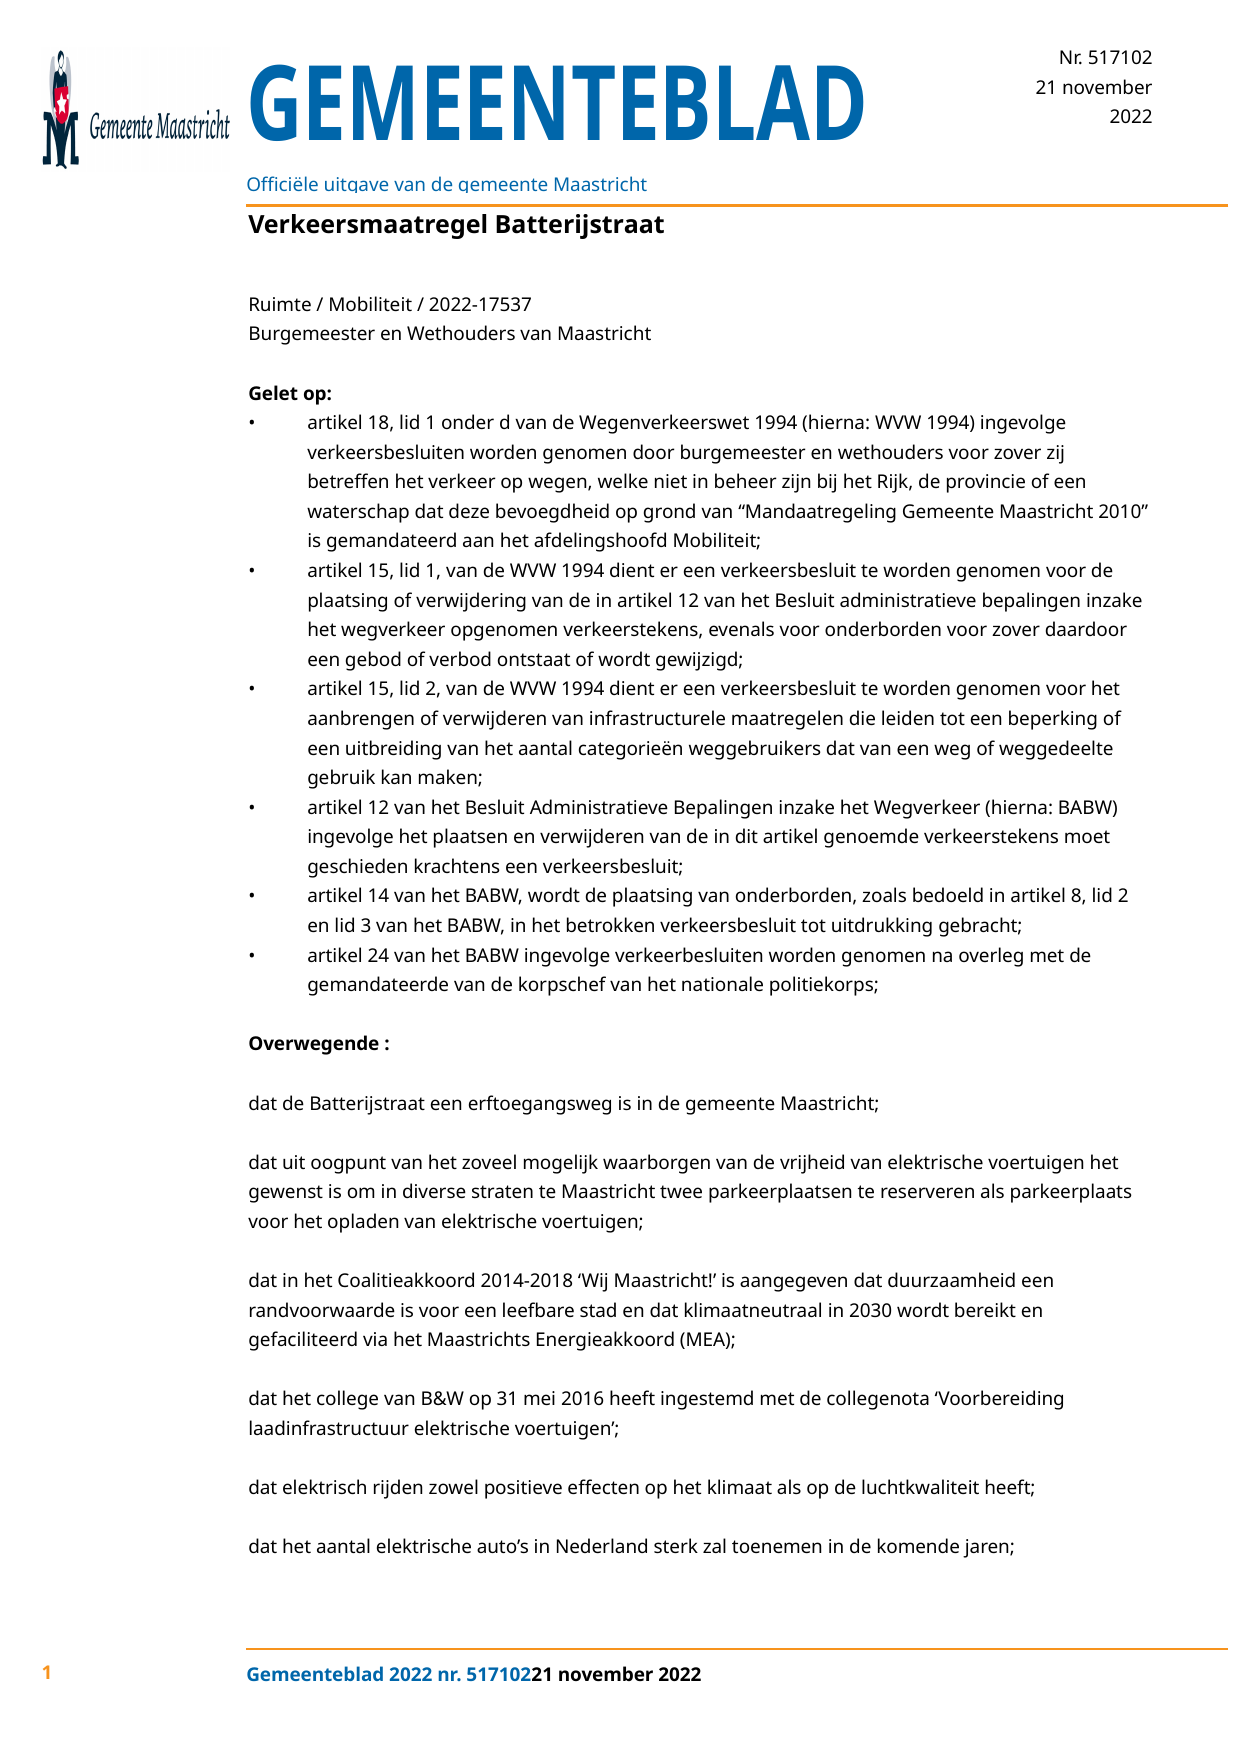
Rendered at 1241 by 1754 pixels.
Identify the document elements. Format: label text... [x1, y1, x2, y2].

text dat het aantal elektrische auto’s in Nederland sterk zal toenemen in de komende jaren; [248, 1533, 1152, 1559]
text dat in het Coalitieakkoord 2014-2018 ‘Wij Maastricht!’ is aangegeven dat duurzaamheid een randvoorwaarde is voor een leefbare stad en dat klimaatneutraal in 2030 wordt bereikt en gefaciliteerd via het Maastrichts Energieakkoord (MEA); [248, 1267, 1152, 1352]
list artikel 18, lid 1 onder d van de Wegenverkeerswet 1994 (hierna: WVW 1994) ingevolge verkeersbesluiten worden genomen door burgemeester en wethouders voor zover zij betreffen het verkeer op wegen, welke niet in beheer zijn bij het Rijk, de provincie of een waterschap dat deze bevoegdheid op grond van “Mandaatregeling Gemeente Maastricht 2010” is gemandateerd aan het afdelingshoofd Mobiliteit; [248, 409, 1152, 553]
text Verkeersmaatregel Batterijstraat [248, 207, 1152, 241]
text dat uit oogpunt van het zoveel mogelijk waarborgen van de vrijheid van elektrische voertuigen het gewenst is om in diverse straten te Maastricht twee parkeerplaatsen te reserveren als parkeerplaats voor het opladen van elektrische voertuigen; [248, 1149, 1152, 1234]
text dat het college van B&W op 31 mei 2016 heeft ingestemd met de collegenota ‘Voorbereiding laadinfrastructuur elektrische voertuigen’; [248, 1386, 1152, 1441]
list artikel 24 van het BABW ingevolge verkeerbesluiten worden genomen na overleg met de gemandateerde van de korpschef van het nationale politiekorps; [248, 942, 1152, 997]
text Overwegende : [248, 1031, 1152, 1056]
text Ruimte / Mobiliteit / 2022-17537 [248, 291, 1152, 317]
list artikel 12 van het Besluit Administratieve Bepalingen inzake het Wegverkeer (hierna: BABW) ingevolge het plaatsen en verwijderen van de in dit artikel genoemde verkeerstekens moet geschieden krachtens een verkeersbesluit; [248, 794, 1152, 879]
text dat de Batterijstraat een erftoegangsweg is in de gemeente Maastricht; [248, 1090, 1152, 1116]
picture [41, 47, 231, 172]
text dat elektrisch rijden zowel positieve effecten op het klimaat als op de luchtkwaliteit heeft; [248, 1474, 1152, 1500]
list artikel 14 van het BABW, wordt de plaatsing van onderborden, zoals bedoeld in artikel 8, lid 2 en lid 3 van het BABW, in het betrokken verkeersbesluit tot uitdrukking gebracht; [248, 883, 1152, 938]
list artikel 15, lid 1, van de WVW 1994 dient er een verkeersbesluit te worden genomen voor de plaatsing of verwijdering van de in artikel 12 van het Besluit administratieve bepalingen inzake het wegverkeer opgenomen verkeerstekens, evenals voor onderborden voor zover daardoor een gebod of verbod ontstaat of wordt gewijzigd; [248, 557, 1152, 672]
text Gelet op: [248, 380, 1152, 406]
list artikel 15, lid 2, van de WVW 1994 dient er een verkeersbesluit te worden genomen voor het aanbrengen of verwijderen van infrastructurele maatregelen die leiden tot een beperking of een uitbreiding van het aantal categorieën weggebruikers dat van een weg of weggedeelte gebruik kan maken; [248, 676, 1152, 790]
text Burgemeester en Wethouders van Maastricht [248, 321, 1152, 346]
